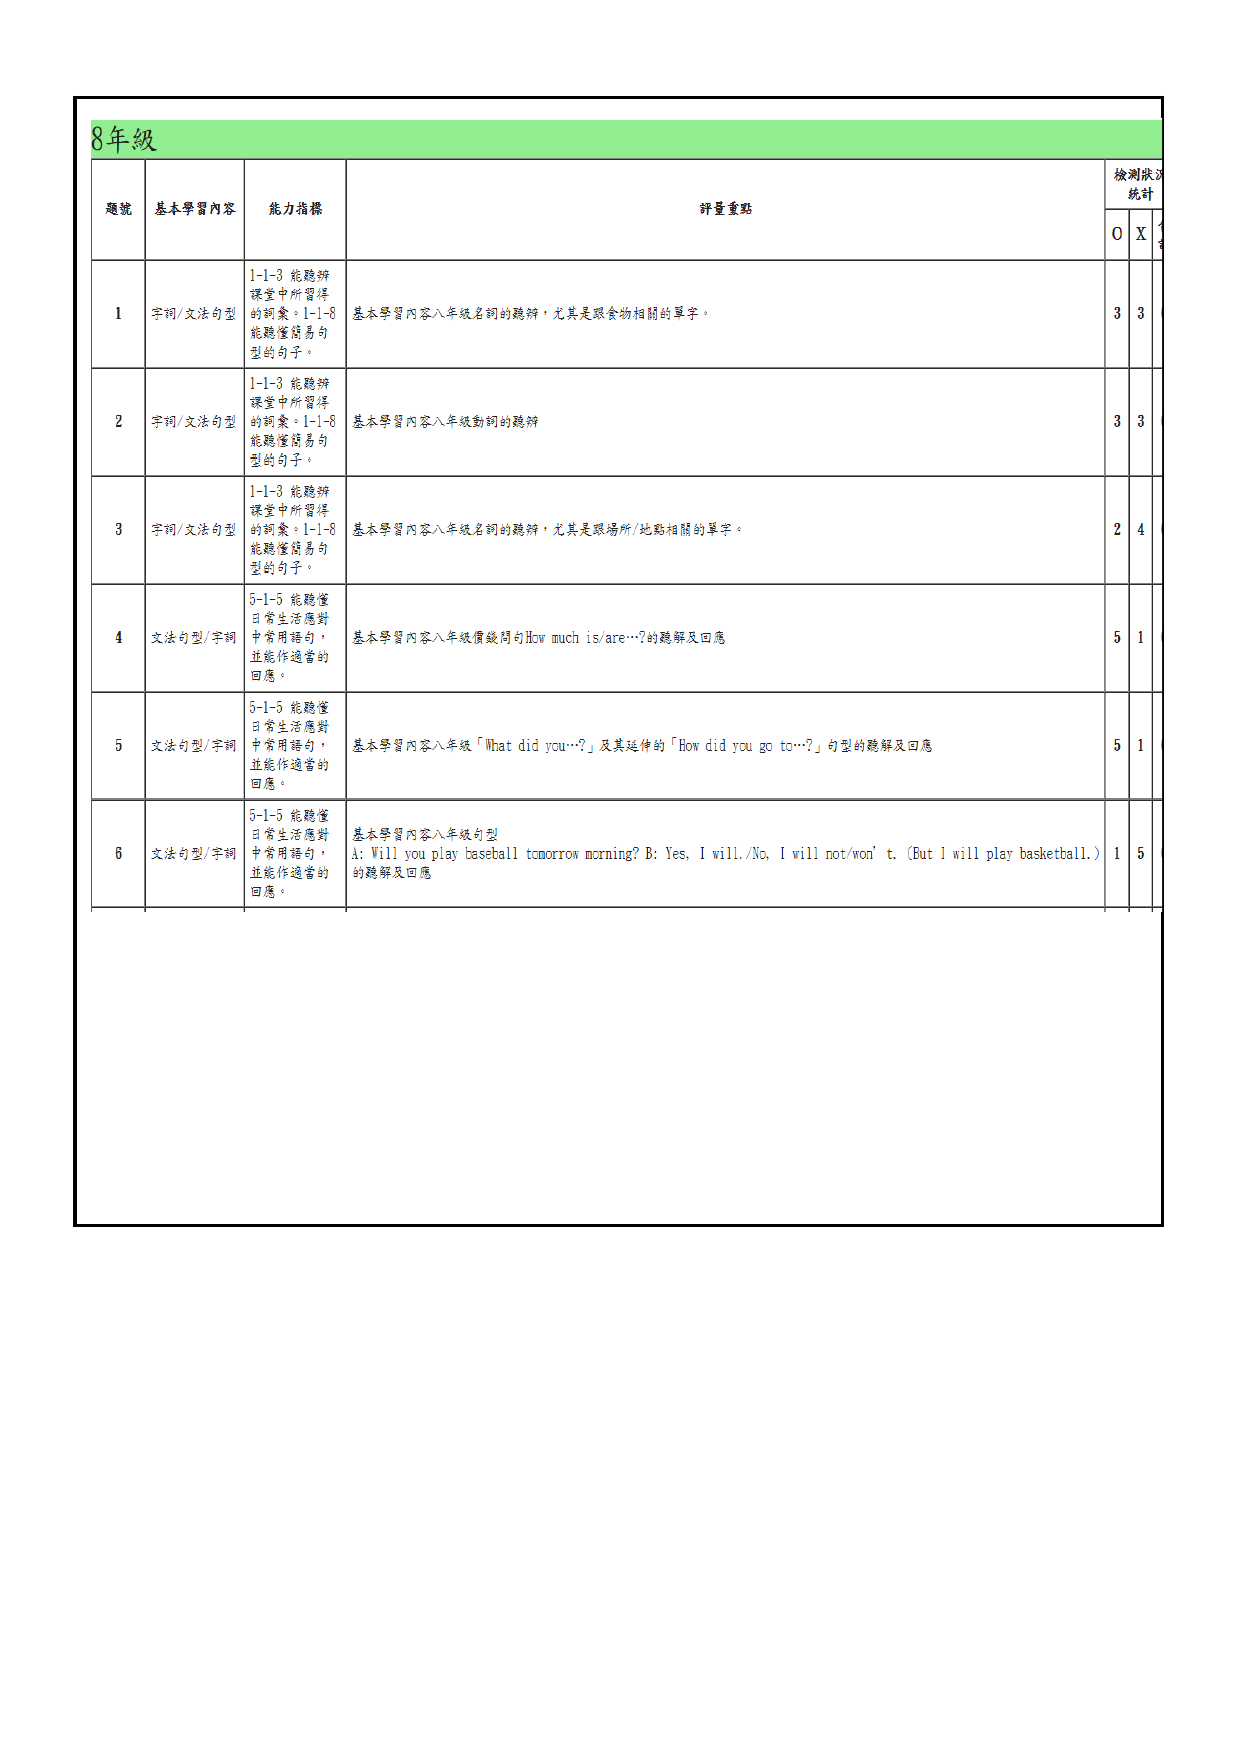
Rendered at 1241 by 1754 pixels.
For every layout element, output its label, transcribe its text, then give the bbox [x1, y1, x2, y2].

table_header 請將科技化評量系統內，您授課班級學生「202105篩選測驗」結果統計表格複製貼上。(避免個資外流，請將學生名單欄位刪除，保留「檢測狀況統計欄位」起的左方資料即可) 範例: [77, 99, 1161, 1224]
